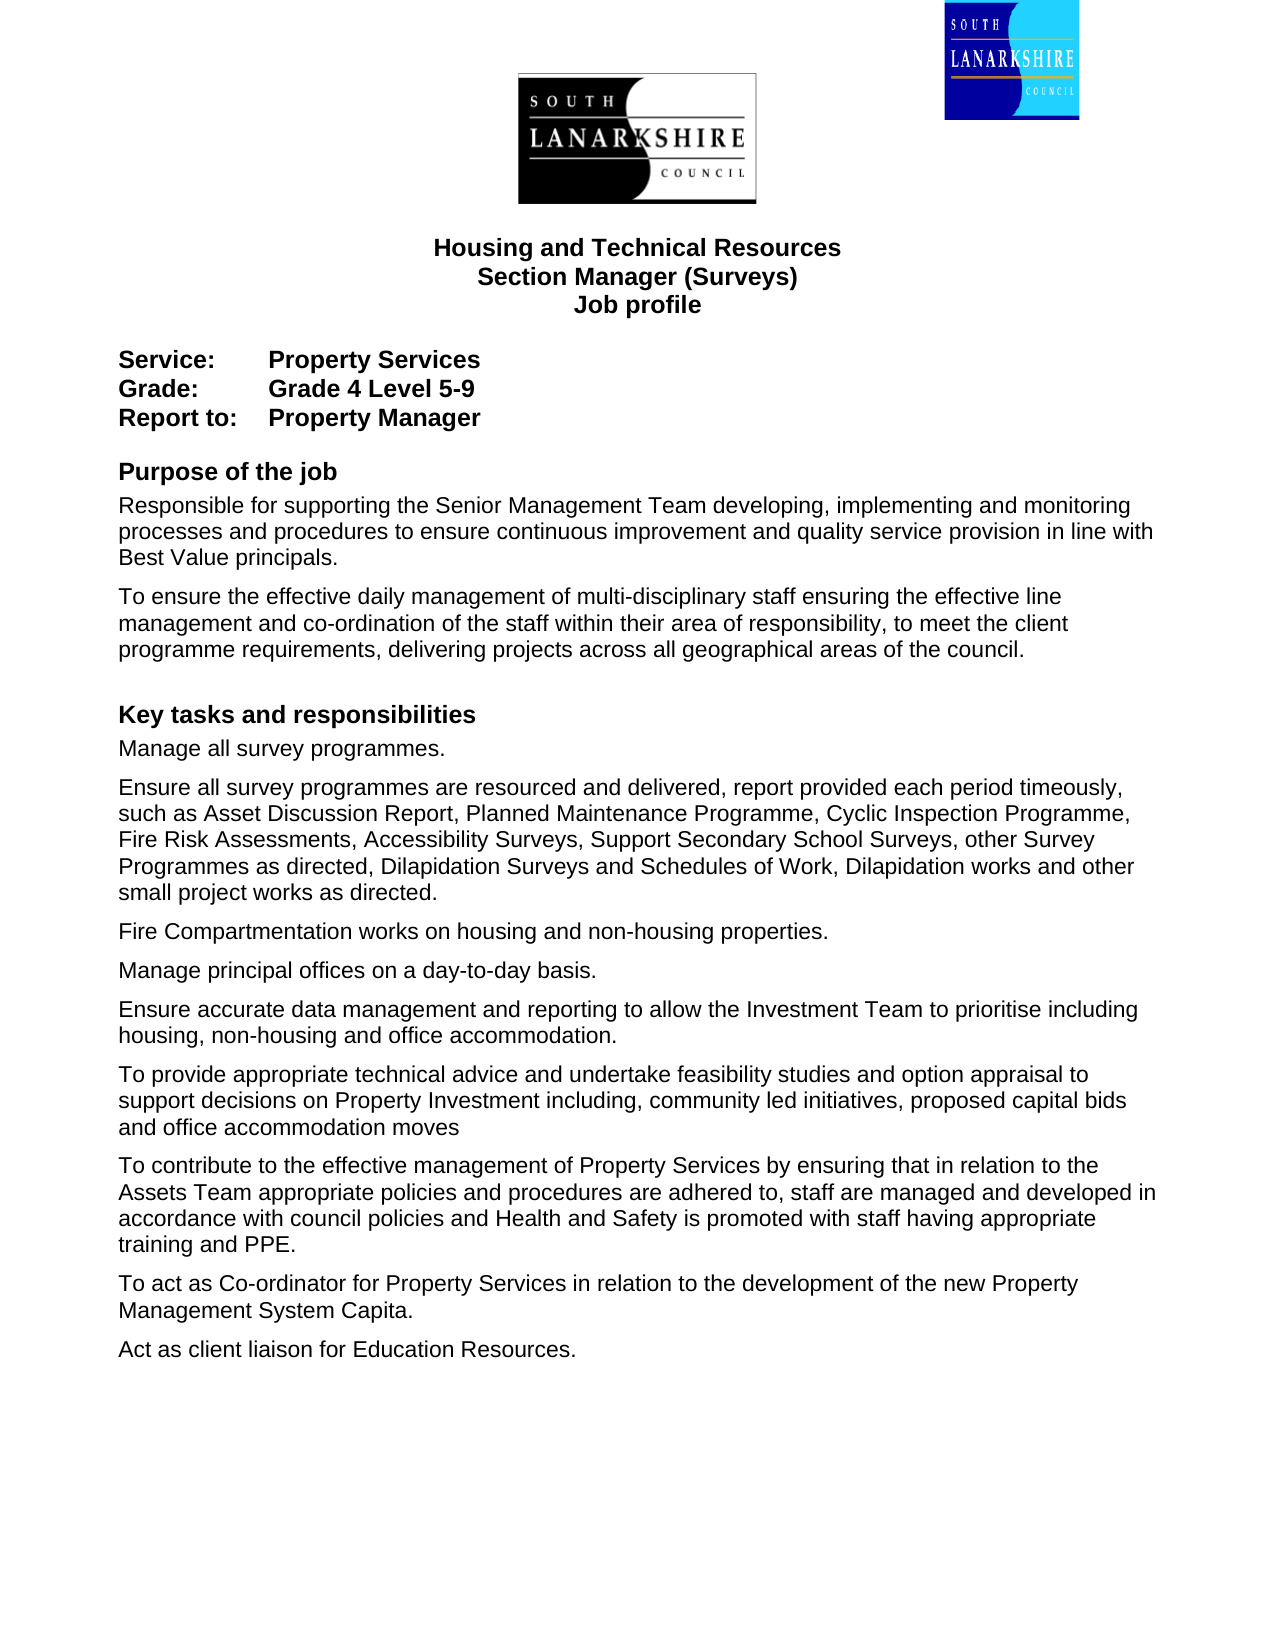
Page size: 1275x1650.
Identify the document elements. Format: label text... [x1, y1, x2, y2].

text Manage all survey programmes. [118, 735, 1157, 761]
text Ensure accurate data management and reporting to allow the Investment Team to prioritise including housing, non-housing and office accommodation. [118, 996, 1157, 1048]
text Fire Compartmentation works on housing and non-housing properties. [118, 918, 1157, 944]
text Manage principal offices on a day-to-day basis. [118, 957, 1157, 983]
subtitle Key tasks and responsibilities [118, 700, 1157, 728]
text Service: Property Services [118, 345, 1157, 374]
text To act as Co-ordinator for Property Services in relation to the development of the new Property Management System Capita. [118, 1270, 1157, 1323]
subtitle Purpose of the job [118, 457, 1157, 485]
subtitle Housing and Technical Resources Section Manager (Surveys) Job profile [118, 233, 1157, 319]
text Grade: Grade 4 Level 5-9 [118, 374, 1157, 403]
text Ensure all survey programmes are resourced and delivered, report provided each period timeously, such as Asset Discussion Report, Planned Maintenance Programme, Cyclic Inspection Programme, Fire Risk Assessments, Accessibility Surveys, Support Secondary School Surveys, other Survey Programmes as directed, Dilapidation Surveys and Schedules of Work, Dilapidation works and other small project works as directed. [118, 774, 1157, 905]
text To ensure the effective daily management of multi-disciplinary staff ensuring the effective line management and co-ordination of the staff within their area of responsibility, to meet the client programme requirements, delivering projects across all geographical areas of the council. [118, 583, 1157, 662]
text Responsible for supporting the Senior Management Team developing, implementing and monitoring processes and procedures to ensure continuous improvement and quality service provision in line with Best Value principals. [118, 492, 1157, 571]
text To contribute to the effective management of Property Services by ensuring that in relation to the Assets Team appropriate policies and procedures are adhered to, staff are managed and developed in accordance with council policies and Health and Safety is promoted with staff having appropriate training and PPE. [118, 1152, 1157, 1258]
text To provide appropriate technical advice and undertake feasibility studies and option appraisal to support decisions on Property Investment including, community led initiatives, proposed capital bids and office accommodation moves [118, 1061, 1157, 1140]
text Act as client liaison for Education Resources. [118, 1336, 1157, 1362]
text Report to: Property Manager [118, 403, 1157, 432]
